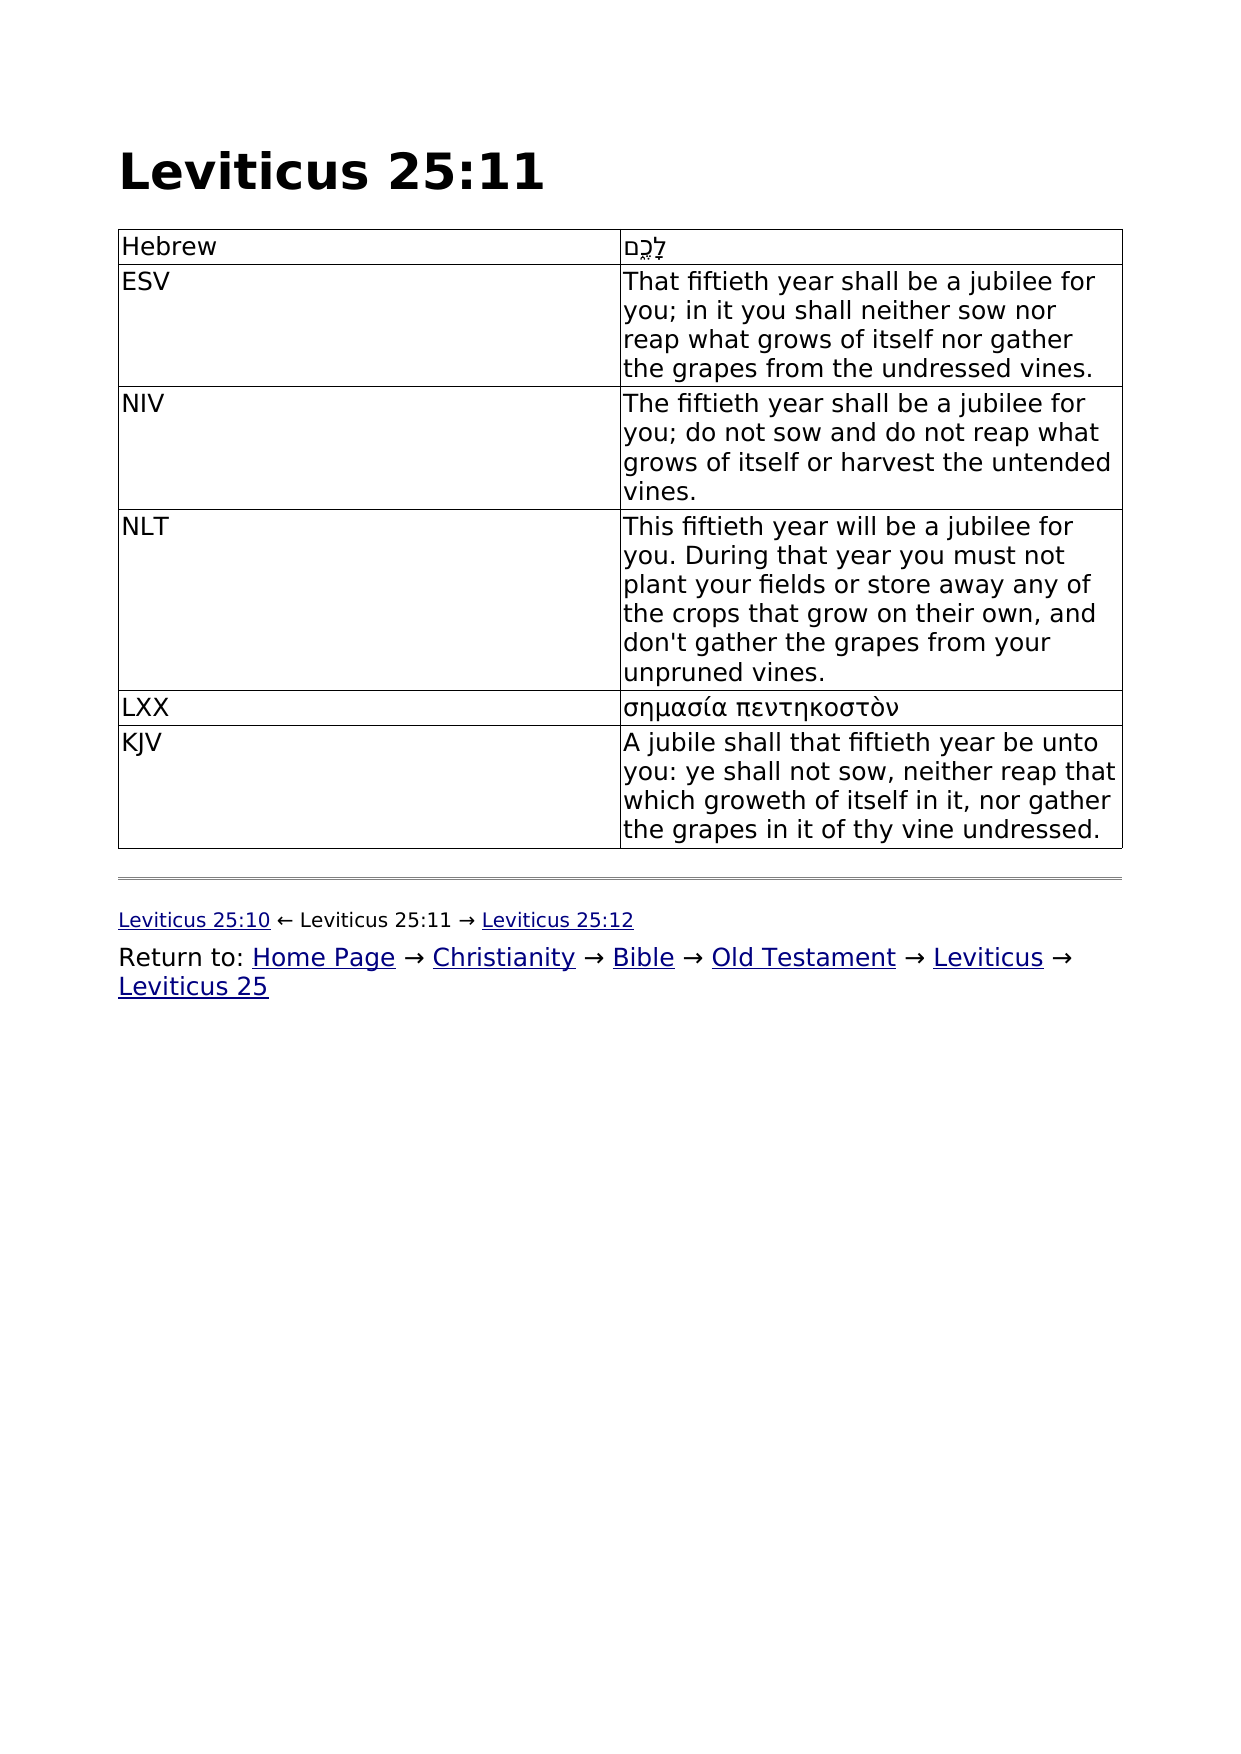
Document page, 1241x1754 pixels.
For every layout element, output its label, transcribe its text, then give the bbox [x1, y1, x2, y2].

table_cell ESV [119, 265, 620, 386]
table_cell NIV [119, 387, 620, 509]
text Return to: Home Page → Christianity → Bible → Old Testament → Leviticus → Leviticus 25 [118, 943, 1122, 1001]
table_cell That fiftieth year shall be a jubilee for you; in it you shall neither sow nor reap what grows of itself nor gather the grapes from the undressed vines. [621, 265, 1122, 386]
table_cell The fiftieth year shall be a jubilee for you; do not sow and do not reap what grows of itself or harvest the untended vines. [621, 387, 1122, 509]
table_header Hebrew [119, 230, 620, 264]
table_header לָכֶ֑ם [621, 230, 1122, 264]
text Leviticus 25:10 ← Leviticus 25:11 → Leviticus 25:12 [118, 909, 1122, 943]
table_cell NLT [119, 510, 620, 690]
table_cell This fiftieth year will be a jubilee for you. During that year you must not plant your fields or store away any of the crops that grow on their own, and don't gather the grapes from your unpruned vines. [621, 510, 1122, 690]
table_cell A jubile shall that fiftieth year be unto you: ye shall not sow, neither reap that which groweth of itself in it, nor gather the grapes in it of thy vine undressed. [621, 726, 1122, 848]
table_cell KJV [119, 726, 620, 848]
subtitle Leviticus 25:11 [118, 143, 1122, 201]
table_cell LXX [119, 691, 620, 725]
table_cell σημασία πεντηκοστὸν [621, 691, 1122, 725]
